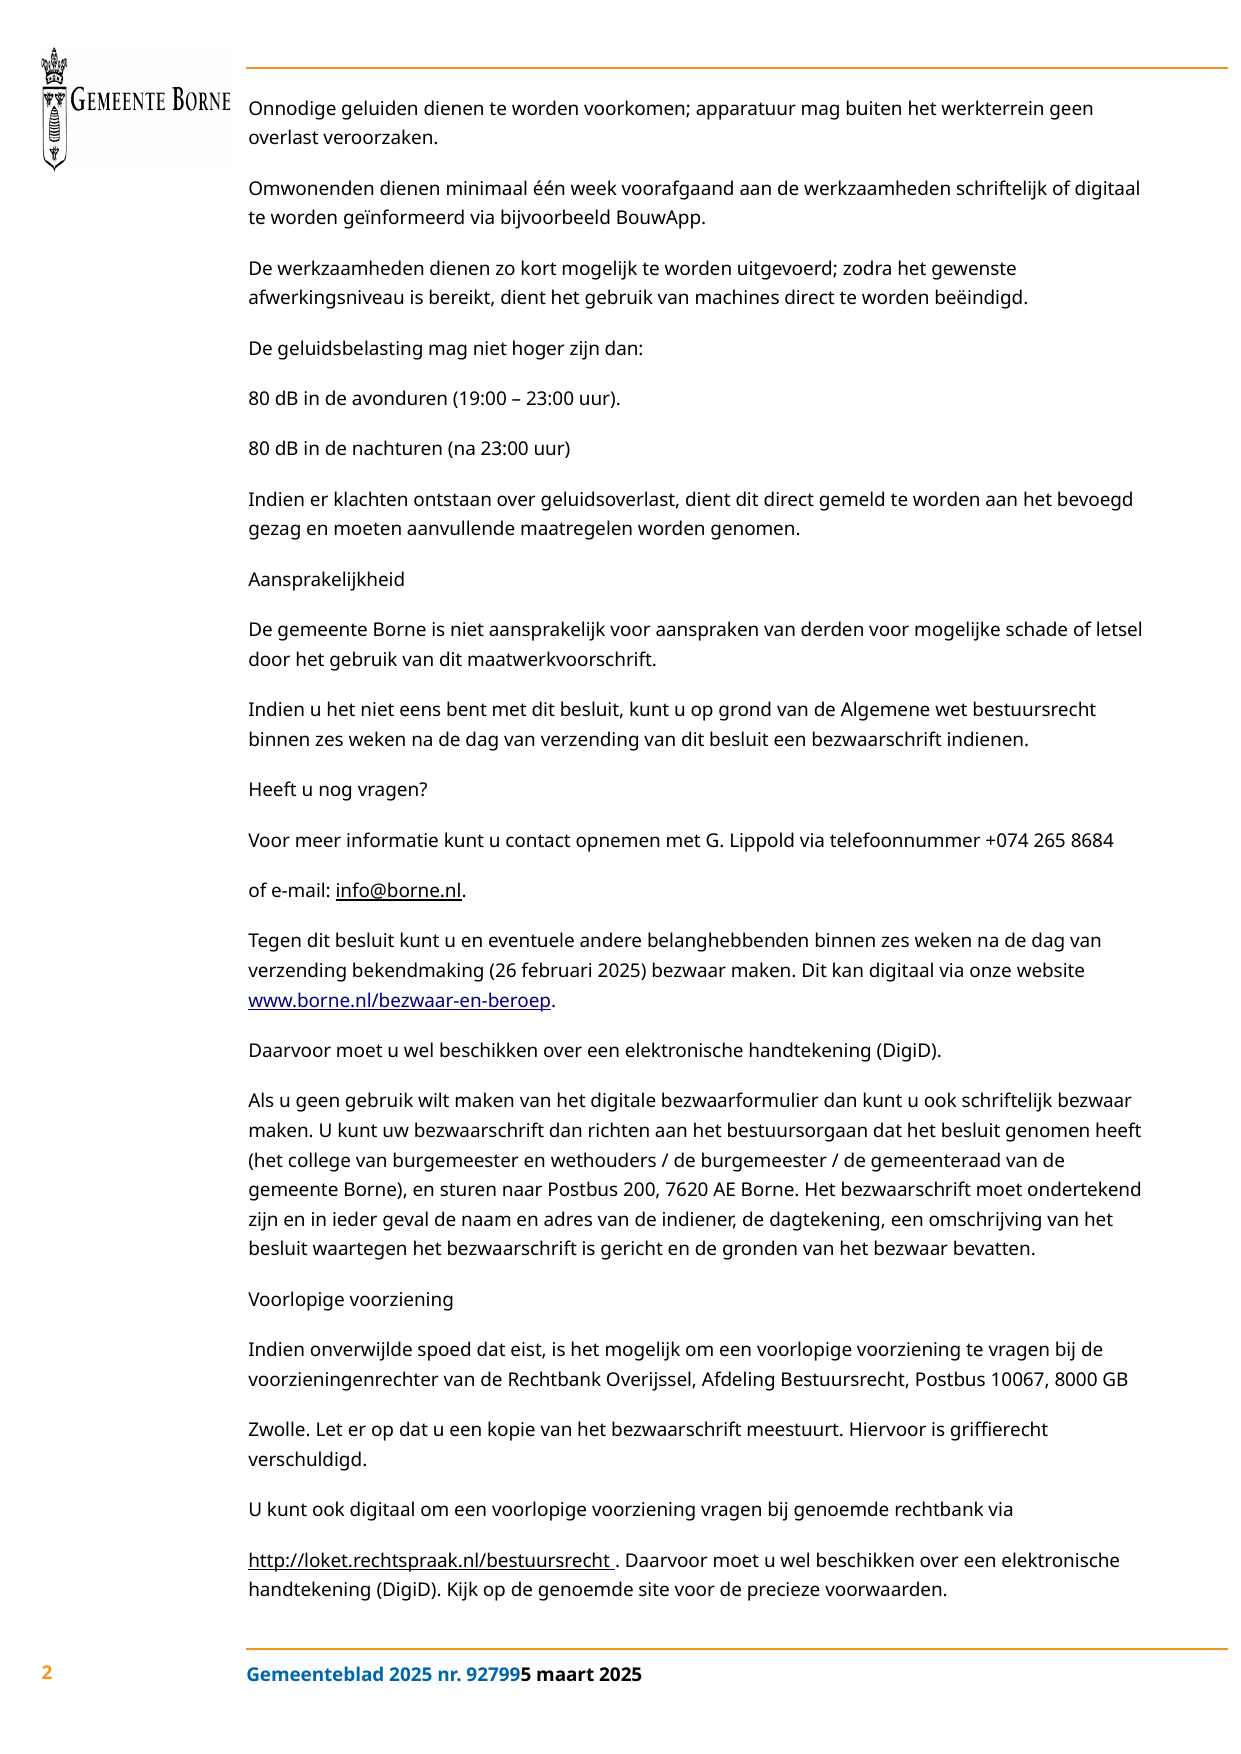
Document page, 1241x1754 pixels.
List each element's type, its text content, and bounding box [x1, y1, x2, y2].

text Daarvoor moet u wel beschikken over een elektronische handtekening (DigiD). [248, 1037, 1152, 1063]
text Tegen dit besluit kunt u en eventuele andere belanghebbenden binnen zes weken na de dag van verzending bekendmaking (26 februari 2025) bezwaar maken. Dit kan digitaal via onze website www.borne.nl/bezwaar-en-beroep. [248, 928, 1152, 1013]
text De werkzaamheden dienen zo kort mogelijk te worden uitgevoerd; zodra het gewenste afwerkingsniveau is bereikt, dient het gebruik van machines direct te worden beëindigd. [248, 255, 1152, 310]
text Indien er klachten ontstaan over geluidsoverlast, dient dit direct gemeld te worden aan het bevoegd gezag en moeten aanvullende maatregelen worden genomen. [248, 486, 1152, 541]
text Als u geen gebruik wilt maken van het digitale bezwaarformulier dan kunt u ook schriftelijk bezwaar maken. U kunt uw bezwaarschrift dan richten aan het bestuursorgaan dat het besluit genomen heeft (het college van burgemeester en wethouders / de burgemeester / de gemeenteraad van de gemeente Borne), en sturen naar Postbus 200, 7620 AE Borne. Het bezwaarschrift moet ondertekend zijn en in ieder geval de naam en adres van de indiener, de dagtekening, een omschrijving van het besluit waartegen het bezwaarschrift is gericht en de gronden van het bezwaar bevatten. [248, 1088, 1152, 1261]
text De gemeente Borne is niet aansprakelijk voor aanspraken van derden voor mogelijke schade of letsel door het gebruik van dit maatwerkvoorschrift. [248, 616, 1152, 672]
text Aansprakelijkheid [248, 566, 1152, 592]
text Indien u het niet eens bent met dit besluit, kunt u op grond van de Algemene wet bestuursrecht binnen zes weken na de dag van verzending van dit besluit een bezwaarschrift indienen. [248, 696, 1152, 752]
text 80 dB in de avonduren (19:00 – 23:00 uur). [248, 385, 1152, 411]
text U kunt ook digitaal om een voorlopige voorziening vragen bij genoemde rechtbank via [248, 1496, 1152, 1522]
text Omwonenden dienen minimaal één week voorafgaand aan de werkzaamheden schriftelijk of digitaal te worden geïnformeerd via bijvoorbeeld BouwApp. [248, 175, 1152, 230]
text 80 dB in de nachturen (na 23:00 uur) [248, 436, 1152, 461]
text Heeft u nog vragen? [248, 776, 1152, 802]
text Zwolle. Let er op dat u een kopie van het bezwaarschrift meestuurt. Hiervoor is griffierecht verschuldigd. [248, 1416, 1152, 1472]
text Onnodige geluiden dienen te worden voorkomen; apparatuur mag buiten het werkterrein geen overlast veroorzaken. [248, 95, 1152, 150]
text De geluidsbelasting mag niet hoger zijn dan: [248, 335, 1152, 361]
picture [41, 47, 231, 172]
text Voorlopige voorziening [248, 1286, 1152, 1312]
text http://loket.rechtspraak.nl/bestuursrecht . Daarvoor moet u wel beschikken over een elektronische handtekening (DigiD). Kijk op de genoemde site voor de precieze voorwaarden. [248, 1547, 1152, 1602]
text Voor meer informatie kunt u contact opnemen met G. Lippold via telefoonnummer +074 265 8684 [248, 827, 1152, 853]
text Indien onverwijlde spoed dat eist, is het mogelijk om een voorlopige voorziening te vragen bij de voorzieningenrechter van de Rechtbank Overijssel, Afdeling Bestuursrecht, Postbus 10067, 8000 GB [248, 1336, 1152, 1392]
text of e-mail: info@borne.nl. [248, 877, 1152, 903]
